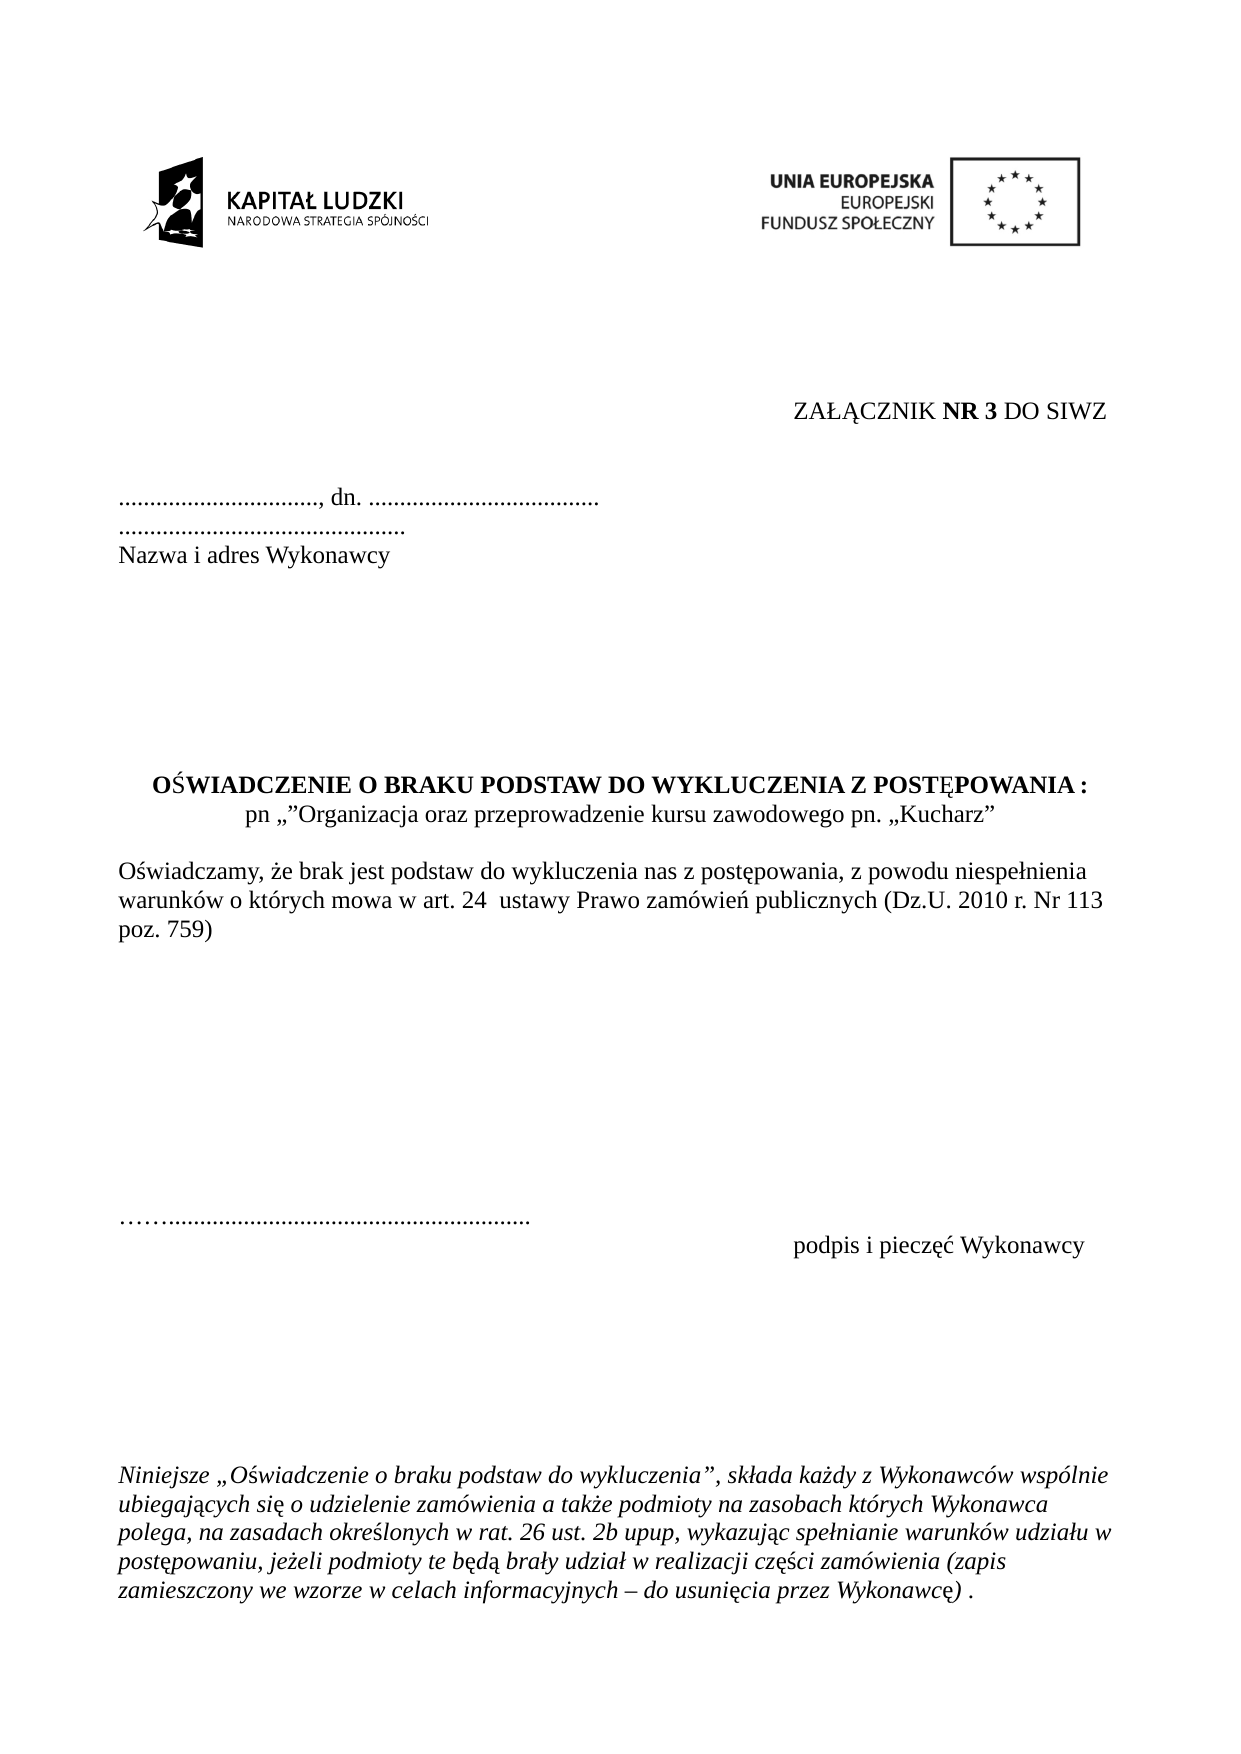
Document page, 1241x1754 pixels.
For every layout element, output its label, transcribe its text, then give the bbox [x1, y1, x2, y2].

text Niniejsze „Oświadczenie o braku podstaw do wykluczenia”, składa każdy z Wykonawców wspólnie [118, 1460, 1122, 1489]
text .............................................. [118, 511, 1122, 540]
text …….......................................................... [118, 1172, 1122, 1230]
text ................................, dn. ..................................... [118, 482, 1122, 511]
text Oświadczamy, że brak jest podstaw do wykluczenia nas z postępowania, z powodu niespełnienia warunków o których mowa w art. 24 ustawy Prawo zamówień publicznych (Dz.U. 2010 r. Nr 113 poz. 759) [118, 856, 1122, 942]
picture [118, 118, 1122, 282]
text ZAŁĄCZNIK NR 3 DO SIWZ [118, 396, 1122, 425]
text pn „”Organizacja oraz przeprowadzenie kursu zawodowego pn. „Kucharz” [118, 799, 1122, 856]
text Nazwa i adres Wykonawcy [118, 540, 1122, 569]
text OŚWIADCZENIE O BRAKU PODSTAW DO WYKLUCZENIA Z POSTĘPOWANIA : [118, 770, 1122, 799]
text ubiegających się o udzielenie zamówienia a także podmioty na zasobach których Wykonawca polega, na zasadach określonych w rat. 26 ust. 2b upup, wykazując spełnianie warunków udziału w postępowaniu, jeżeli podmioty te będą brały udział w realizacji części zamówienia (zapis zamieszczony we wzorze w celach informacyjnych – do usunięcia przez Wykonawcę) . [118, 1489, 1122, 1604]
text podpis i pieczęć Wykonawcy [118, 1230, 1122, 1259]
